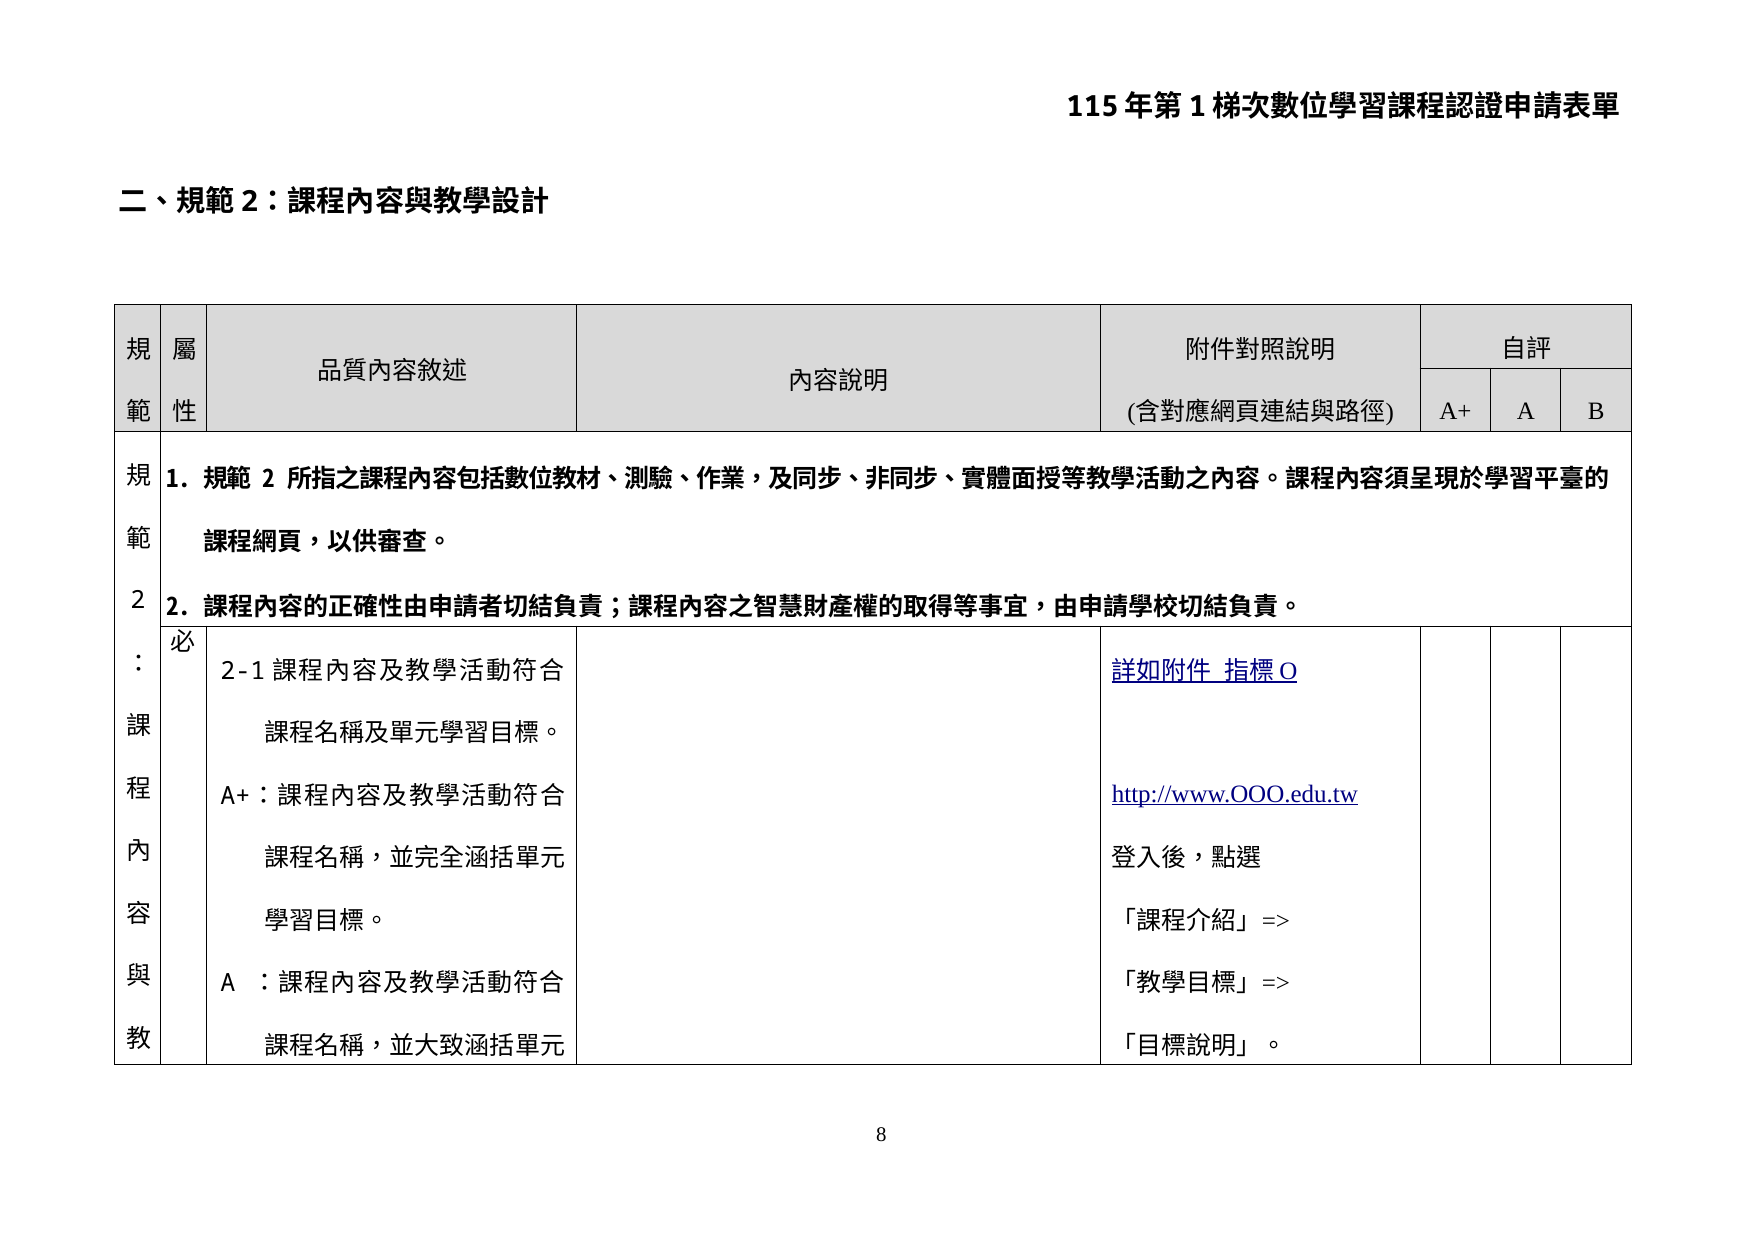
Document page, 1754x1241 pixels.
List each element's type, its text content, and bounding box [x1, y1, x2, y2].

subtitle 二、規範2：課程內容與教學設計 [118, 157, 1636, 219]
table_header 自評 [1421, 305, 1631, 368]
table_cell 規範 2 ： 課程內容與教 [115, 432, 160, 1064]
table_cell 1. 規範 2 所指之課程內容包括數位教材、測驗、作業，及同步、非同步、實體面授等教學活動之內容。課程內容須呈現於學習平臺的課程網頁，以供審查。 2. 課程內容的正確性由申請者切結負責；課程內容之智慧財產權的取得等事宜，由申請學校切結負責。 [161, 432, 1631, 626]
table_header 規範 [115, 305, 160, 431]
table_header 附件對照說明 (含對應網頁連結與路徑) [1101, 305, 1420, 431]
table_cell 必 [161, 627, 206, 1064]
table_header 品質內容敘述 [207, 305, 576, 431]
table_cell [1561, 627, 1631, 1064]
table_cell [1421, 627, 1490, 1064]
table_header 內容說明 [577, 305, 1100, 431]
table_header 屬性 [161, 305, 206, 431]
table_cell A+ [1421, 369, 1490, 431]
table_cell [577, 627, 1100, 1064]
table_cell B [1561, 369, 1631, 431]
table_cell A [1491, 369, 1560, 431]
table_cell 詳如附件 指標O http://www.OOO.edu.tw 登入後，點選 「課程介紹」=> 「教學目標」=> 「目標說明」。 [1101, 627, 1420, 1064]
table_cell [1491, 627, 1560, 1064]
table_cell 2-1課程內容及教學活動符合課程名稱及單元學習目標。 A+：課程內容及教學活動符合課程名稱，並完全涵括單元學習目標。 A ：課程內容及教學活動符合課程名稱，並大致涵括單元 [207, 627, 576, 1064]
